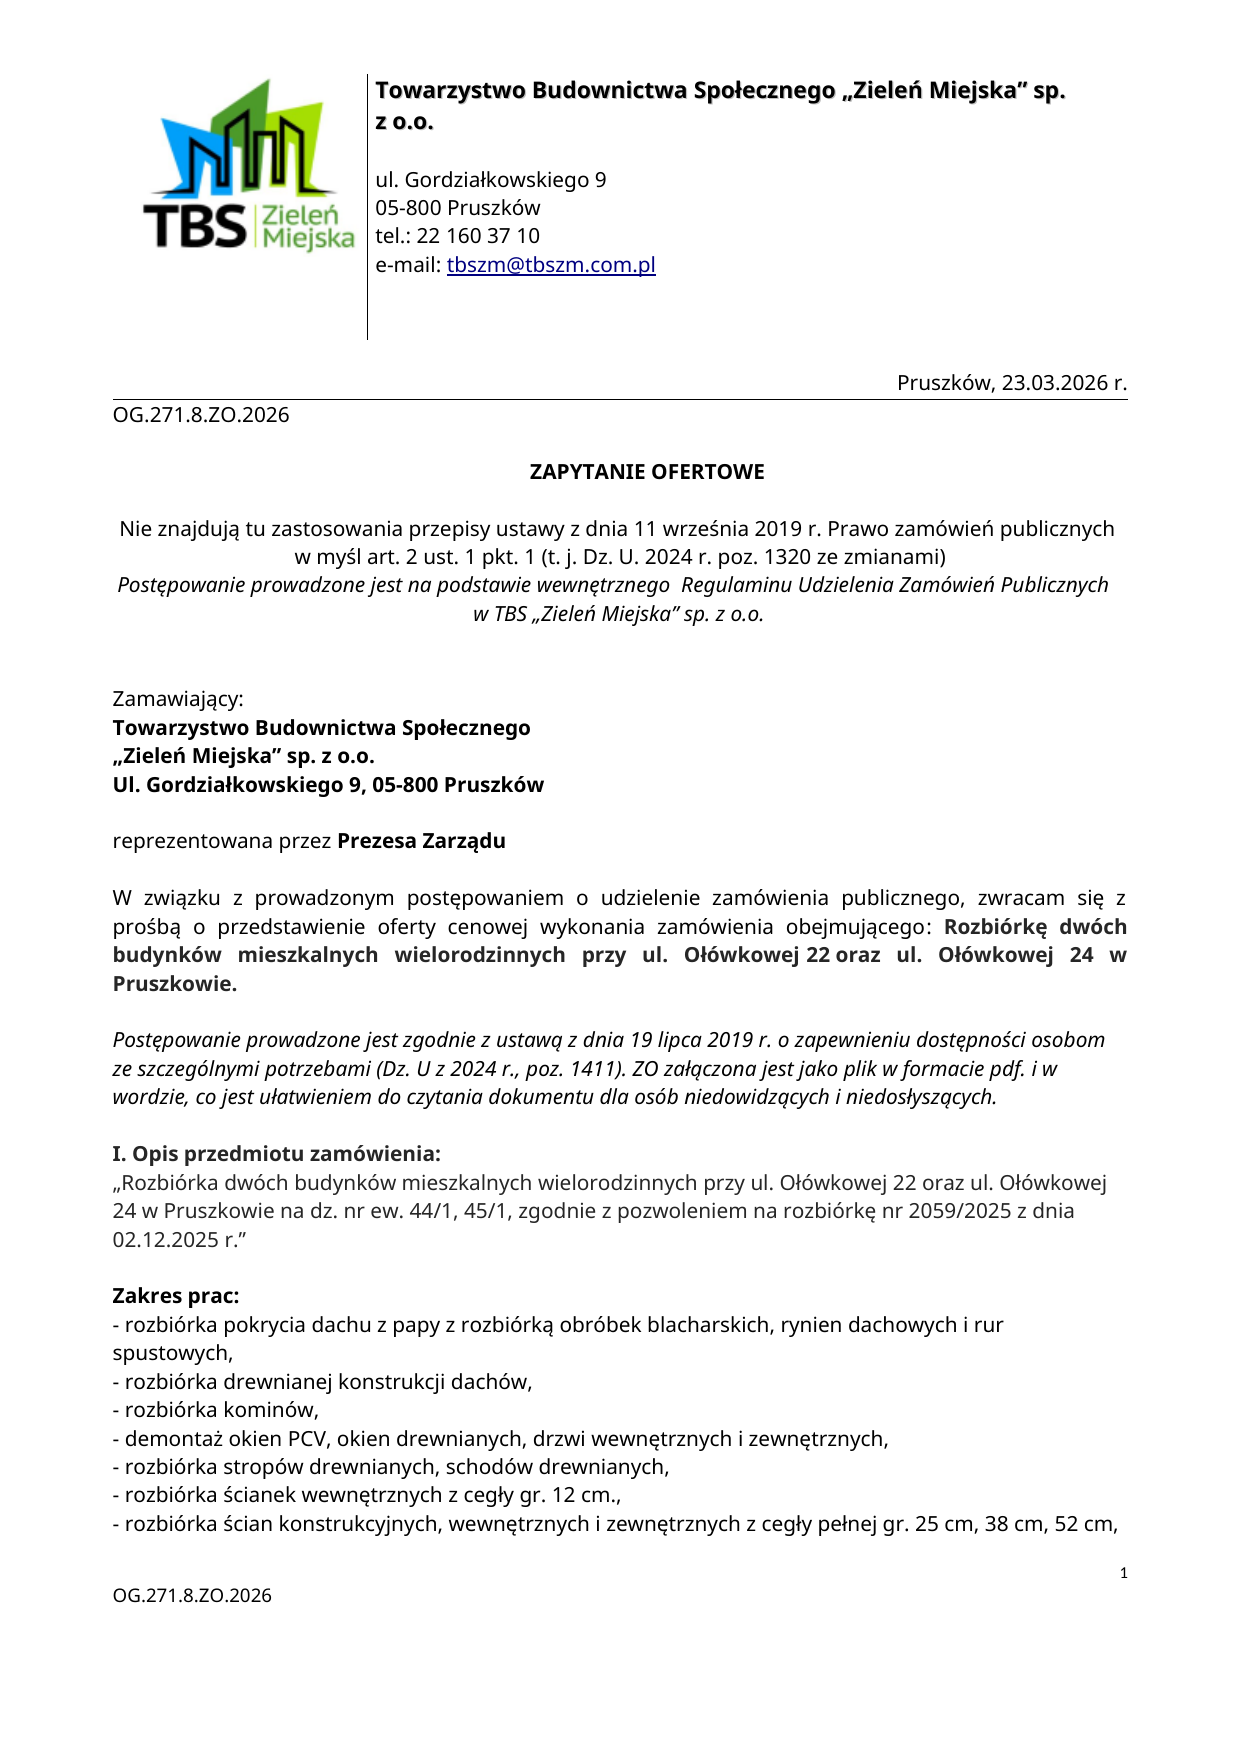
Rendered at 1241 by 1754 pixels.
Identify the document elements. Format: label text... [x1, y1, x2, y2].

text Zakres prac: [112, 1282, 1128, 1310]
text - rozbiórka stropów drewnianych, schodów drewnianych, [112, 1452, 1128, 1481]
text - rozbiórka ścianek wewnętrznych z cegły gr. 12 cm., [112, 1481, 1128, 1509]
text „Rozbiórka dwóch budynków mieszkalnych wielorodzinnych przy ul. Ołówkowej 22 oraz ul. Ołówkowej 24 w Pruszkowie na dz. nr ew. 44/1, 45/1, zgodnie z pozwoleniem na rozbiórkę nr 2059/2025 z dnia 02.12.2025 r.” [112, 1168, 1128, 1253]
text I. Opis przedmiotu zamówienia: [112, 1139, 1128, 1168]
text w myśl art. 2 ust. 1 pkt. 1 (t. j. Dz. U. 2024 r. poz. 1320 ze zmianami) [112, 542, 1128, 571]
text - demontaż okien PCV, okien drewnianych, drzwi wewnętrznych i zewnętrznych, [112, 1424, 1128, 1452]
text Nie znajdują tu zastosowania przepisy ustawy z dnia 11 września 2019 r. Prawo zamówień publicznych [112, 514, 1128, 542]
text Ul. Gordziałkowskiego 9, 05-800 Pruszków [112, 770, 1128, 798]
text Zamawiający: [112, 684, 1128, 713]
text - rozbiórka kominów, [112, 1395, 1128, 1424]
text w TBS „Zieleń Miejska” sp. z o.o. [112, 599, 1128, 627]
text Towarzystwo Budownictwa Społecznego [112, 713, 1128, 741]
text Postępowanie prowadzone jest zgodnie z ustawą z dnia 19 lipca 2019 r. o zapewnieniu dostępności osobom ze szczególnymi potrzebami (Dz. U z 2024 r., poz. 1411). ZO załączona jest jako plik w formacie pdf. i w wordzie, co jest ułatwieniem do czytania dokumentu dla osób niedowidzących i niedosłyszących. [112, 1026, 1128, 1111]
text OG.271.8.ZO.2026 [112, 400, 1128, 428]
text reprezentowana przez Prezesa Zarządu [112, 827, 1128, 855]
text - rozbiórka ścian konstrukcyjnych, wewnętrznych i zewnętrznych z cegły pełnej gr. 25 cm, 38 cm, 52 cm, [112, 1509, 1128, 1537]
text Pruszków, 23.03.2026 r. [112, 368, 1128, 400]
subtitle ZAPYTANIE OFERTOWE [172, 457, 1128, 485]
text W związku z prowadzonym postępowaniem o udzielenie zamówienia publicznego, zwracam się z prośbą o przedstawienie oferty cenowej wykonania zamówienia obejmującego: Rozbiórkę dwóch budynków mieszkalnych wielorodzinnych przy ul. Ołówkowej 22 oraz ul. Ołówkowej 24 w Pruszkowie. [112, 883, 1128, 997]
text „Zieleń Miejska” sp. z o.o. [112, 741, 1128, 770]
text - rozbiórka pokrycia dachu z papy z rozbiórką obróbek blacharskich, rynien dachowych i rur spustowych, [112, 1310, 1128, 1367]
text Postępowanie prowadzone jest na podstawie wewnętrznego Regulaminu Udzielenia Zamówień Publicznych [112, 571, 1128, 599]
text - rozbiórka drewnianej konstrukcji dachów, [112, 1367, 1128, 1395]
